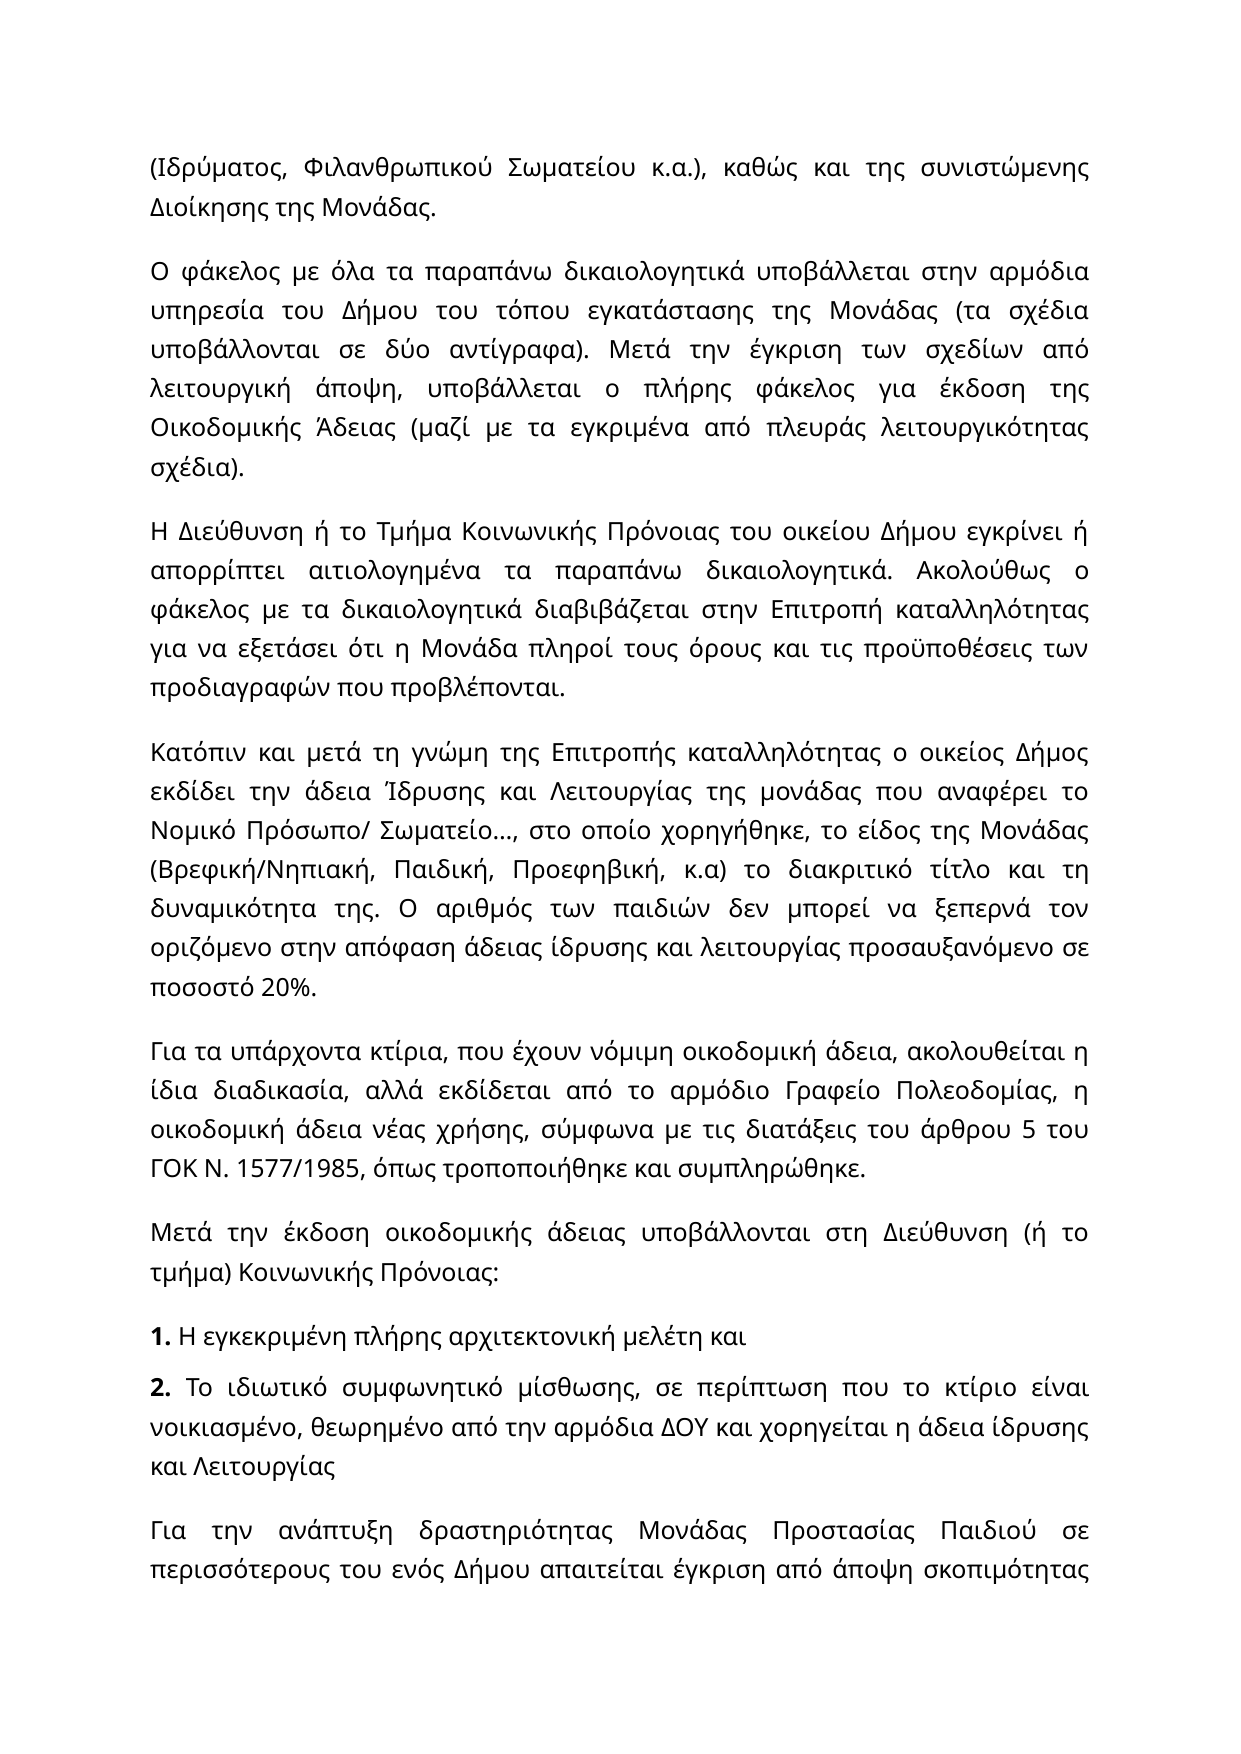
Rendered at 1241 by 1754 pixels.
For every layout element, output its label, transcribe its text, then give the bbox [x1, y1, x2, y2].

text Μετά την έκδοση οικοδομικής άδειας υποβάλλονται στη Διεύθυνση (ή το τμήμα) Κοινωνικής Πρόνοιας: [150, 1215, 1090, 1288]
text (Ιδρύματος, Φιλανθρωπικού Σωματείου κ.α.), καθώς και της συνιστώμενης Διοίκησης της Μονάδας. [150, 150, 1090, 223]
text 2. Το ιδιωτικό συμφωνητικό μίσθωσης, σε περίπτωση που το κτίριο είναι νοικιασμένο, θεωρημένο από την αρμόδια ΔΟΥ και χορηγείται η άδεια ίδρυσης και Λειτουργίας [150, 1370, 1090, 1482]
text 1. Η εγκεκριμένη πλήρης αρχιτεκτονική μελέτη και [150, 1318, 1090, 1352]
text Για την ανάπτυξη δραστηριότητας Μονάδας Προστασίας Παιδιού σε περισσότερους του ενός Δήμου απαιτείται έγκριση από άποψη σκοπιμότητας [150, 1512, 1090, 1586]
text Ο φάκελος με όλα τα παραπάνω δικαιολογητικά υποβάλλεται στην αρμόδια υπηρεσία του Δήμου του τόπου εγκατάστασης της Μονάδας (τα σχέδια υποβάλλονται σε δύο αντίγραφα). Μετά την έγκριση των σχεδίων από λειτουργική άποψη, υποβάλλεται ο πλήρης φάκελος για έκδοση της Οικοδομικής Άδειας (μαζί με τα εγκριμένα από πλευράς λειτουργικότητας σχέδια). [150, 253, 1090, 483]
text Η Διεύθυνση ή το Τμήμα Κοινωνικής Πρόνοιας του οικείου Δήμου εγκρίνει ή απορρίπτει αιτιολογημένα τα παραπάνω δικαιολογητικά. Ακολούθως ο φάκελος με τα δικαιολογητικά διαβιβάζεται στην Επιτροπή καταλληλότητας για να εξετάσει ότι η Μονάδα πληροί τους όρους και τις προϋποθέσεις των προδιαγραφών που προβλέπονται. [150, 513, 1090, 704]
text Κατόπιν και μετά τη γνώμη της Επιτροπής καταλληλότητας ο οικείος Δήμος εκδίδει την άδεια Ίδρυσης και Λειτουργίας της μονάδας που αναφέρει το Νομικό Πρόσωπο/ Σωματείο…, στο οποίο χορηγήθηκε, το είδος της Μονάδας (Βρεφική/Νηπιακή, Παιδική, Προεφηβική, κ.α) το διακριτικό τίτλο και τη δυναμικότητα της. Ο αριθμός των παιδιών δεν μπορεί να ξεπερνά τον οριζόμενο στην απόφαση άδειας ίδρυσης και λειτουργίας προσαυξανόμενο σε ποσοστό 20%. [150, 734, 1090, 1003]
text Για τα υπάρχοντα κτίρια, που έχουν νόμιμη οικοδομική άδεια, ακολουθείται η ίδια διαδικασία, αλλά εκδίδεται από το αρμόδιο Γραφείο Πολεοδομίας, η οικοδομική άδεια νέας χρήσης, σύμφωνα με τις διατάξεις του άρθρου 5 του ΓΟΚ Ν. 1577/1985, όπως τροποποιήθηκε και συμπληρώθηκε. [150, 1033, 1090, 1185]
